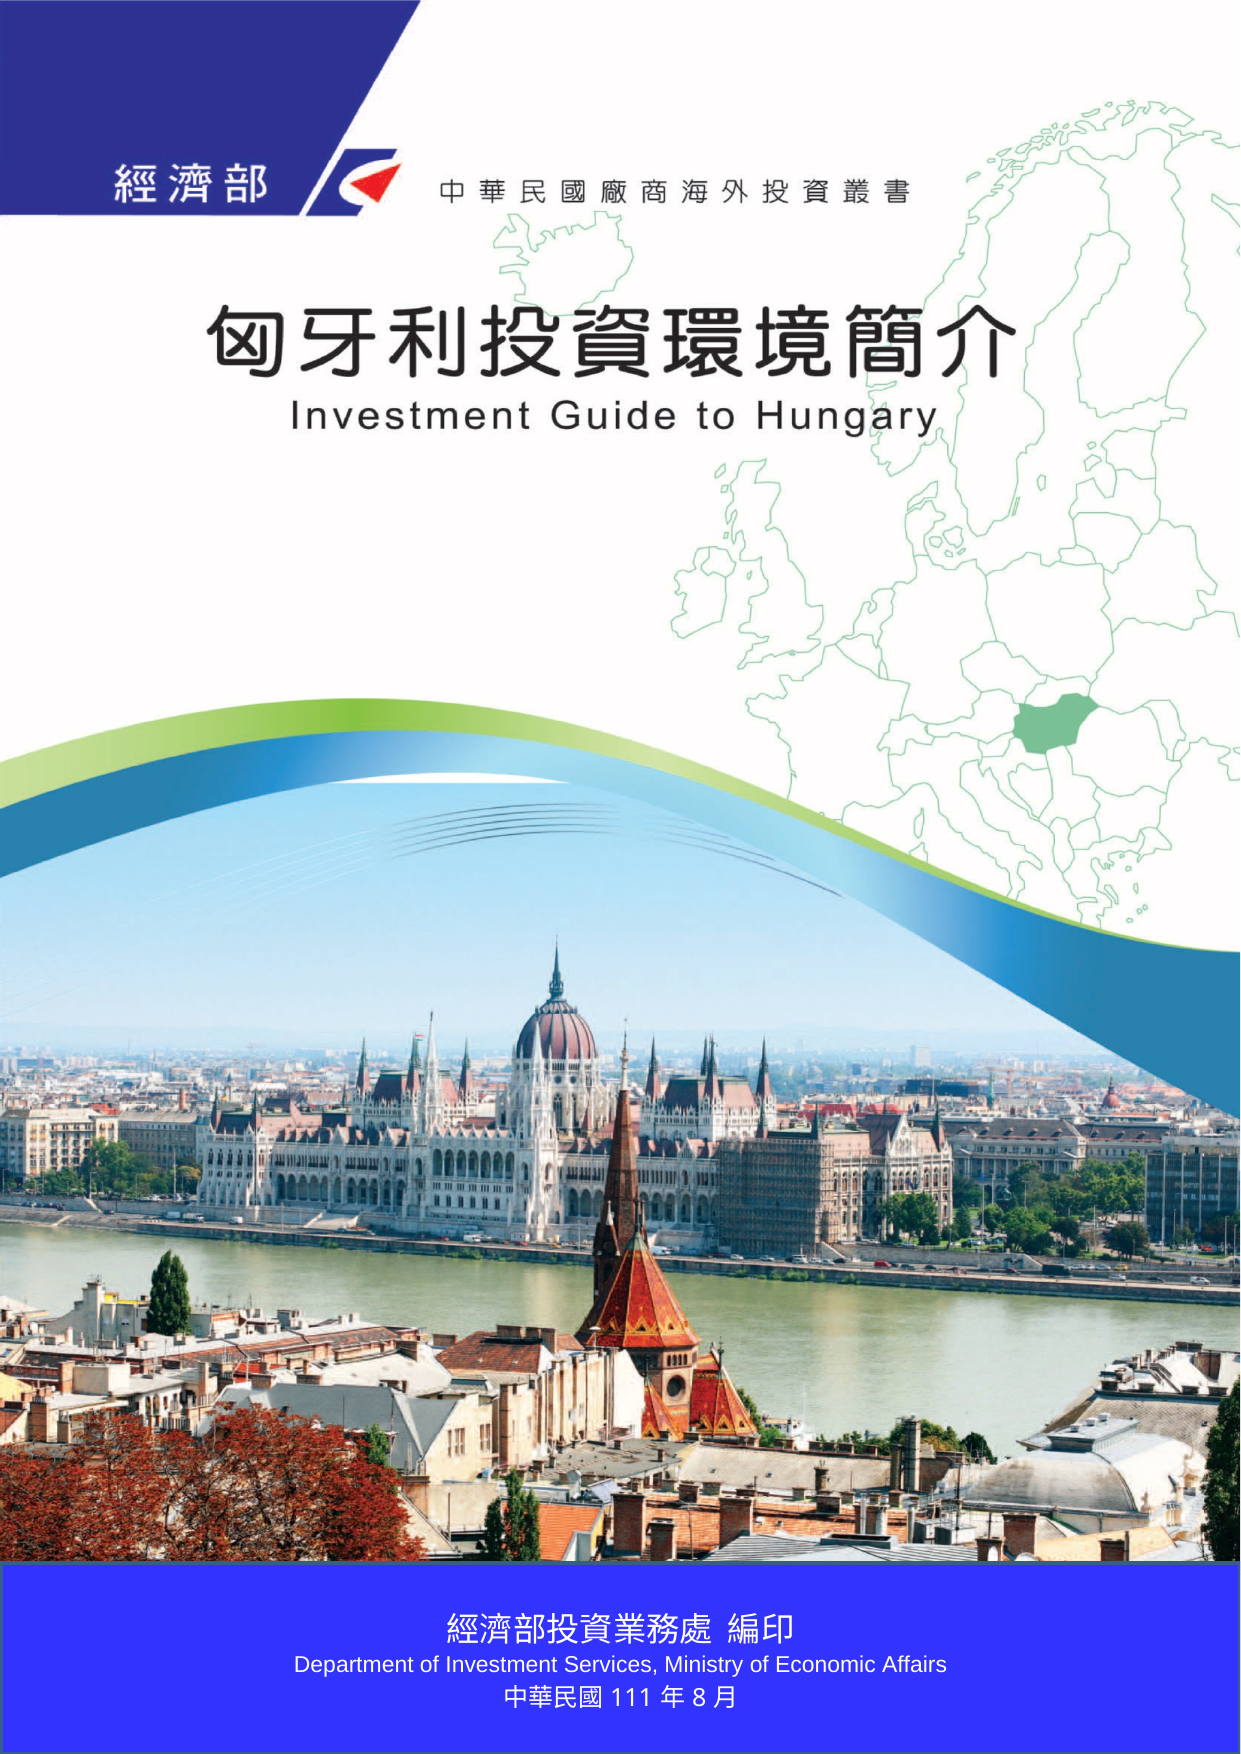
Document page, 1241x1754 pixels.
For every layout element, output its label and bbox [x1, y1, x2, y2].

picture [0, 0, 1241, 1561]
